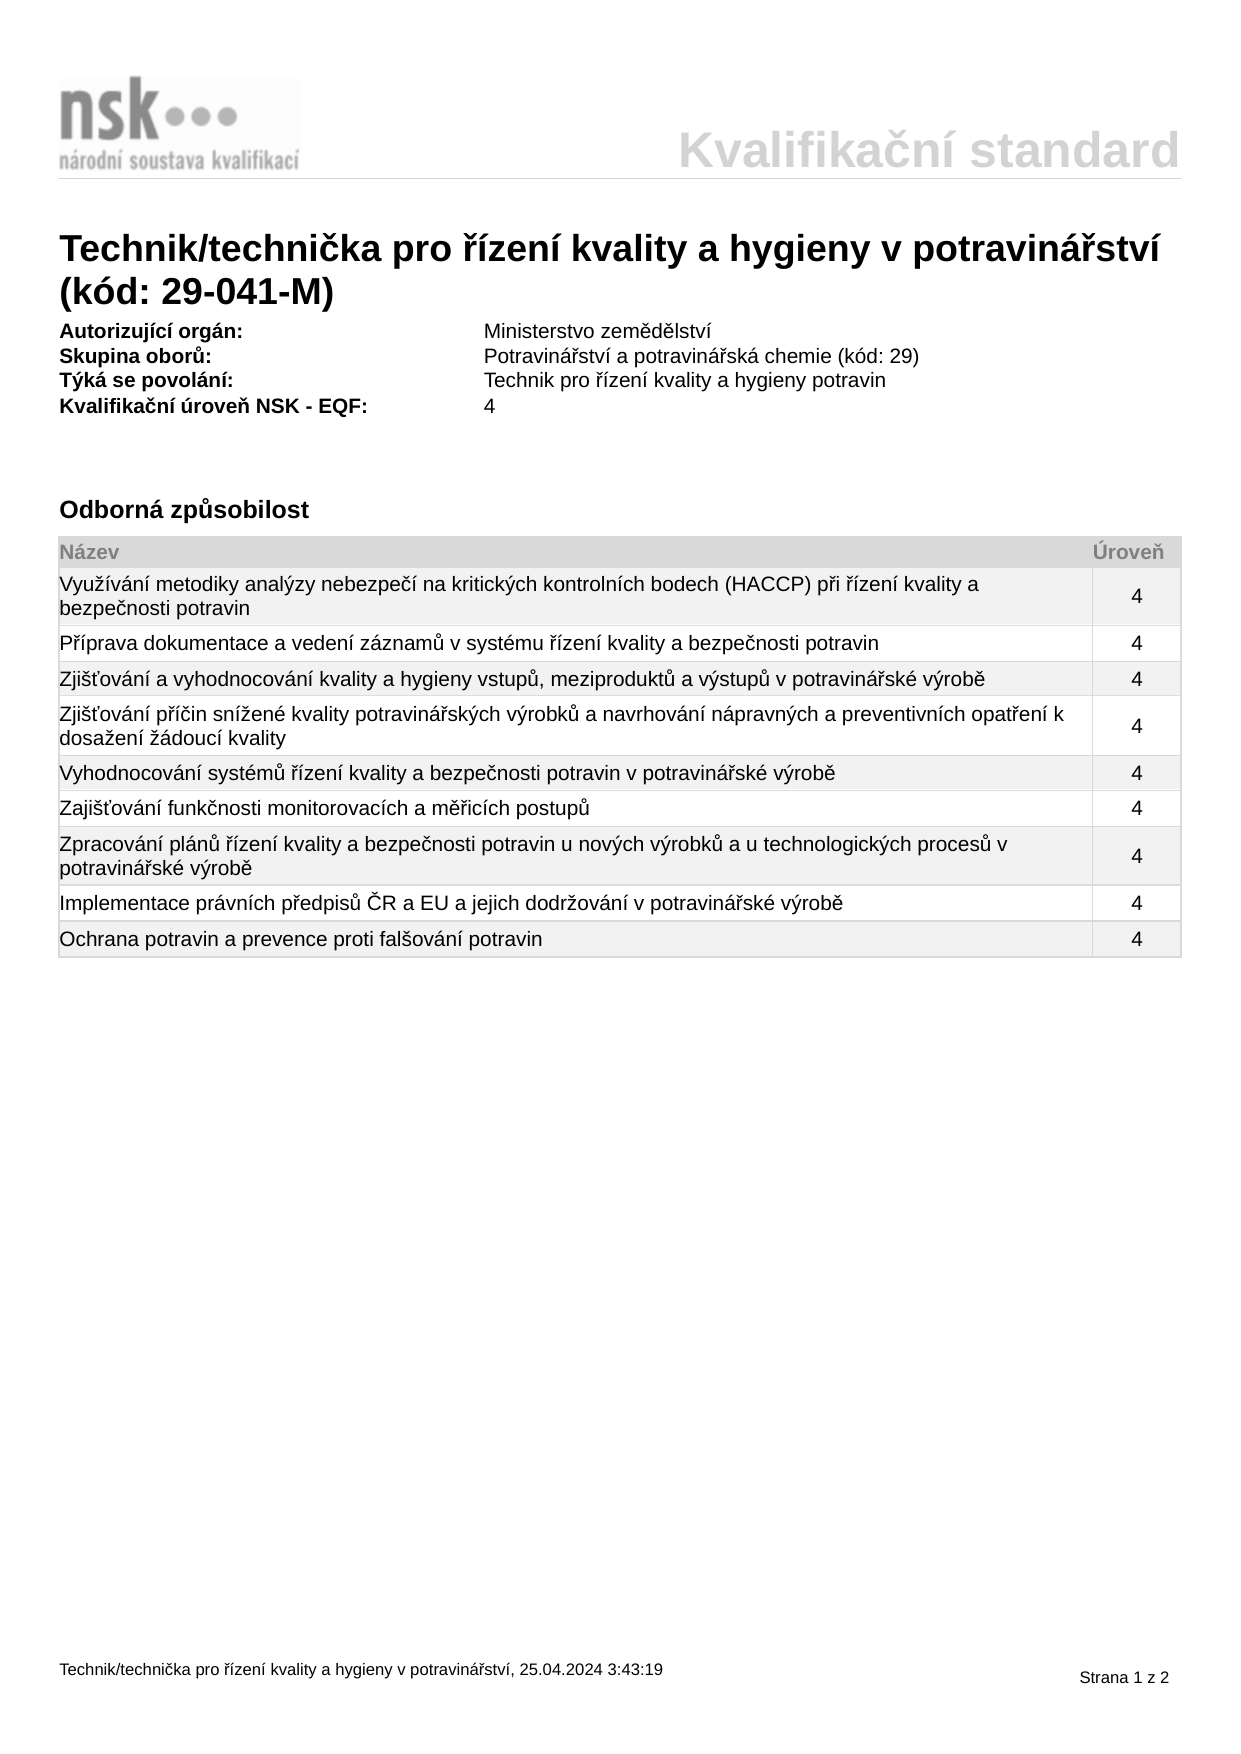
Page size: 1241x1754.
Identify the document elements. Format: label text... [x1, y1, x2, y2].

table_cell [1169, 524, 1181, 536]
table_cell [620, 1459, 626, 1660]
table_cell [1169, 1459, 1181, 1660]
table_cell [1093, 418, 1169, 489]
table_cell [59, 313, 483, 319]
table_cell [620, 196, 626, 224]
picture [58, 59, 621, 172]
table_cell 4 [484, 394, 1181, 417]
table_cell [59, 524, 483, 536]
table_cell [1169, 418, 1181, 489]
table_cell 4 [1093, 626, 1180, 661]
table_cell [626, 1256, 862, 1459]
table_cell Implementace právních předpisů ČR a EU a jejich dodržování v potravinářské výrobě [60, 886, 1092, 920]
table_cell Skupina oborů: [59, 344, 483, 368]
table_cell Zjišťování a vyhodnocování kvality a hygieny vstupů, meziproduktů a výstupů v potravinářské výrobě [60, 662, 1092, 695]
table_cell [59, 1459, 483, 1660]
table_cell Autorizující orgán: [59, 319, 483, 343]
table_cell [484, 1256, 620, 1459]
table_cell [626, 418, 862, 489]
table_cell [484, 172, 620, 178]
table_cell 4 [1093, 696, 1180, 755]
table_cell [1093, 524, 1169, 536]
table_cell Ministerstvo zemědělství [484, 319, 1181, 344]
table_header Kvalifikační standard [626, 59, 1181, 178]
table_cell Strana 1 z 2 [862, 1660, 1169, 1696]
table_cell [1169, 1660, 1181, 1696]
table_cell [862, 313, 1093, 319]
table_cell [59, 1256, 483, 1459]
table_cell 4 [1093, 662, 1180, 695]
table_cell [626, 1459, 862, 1660]
table_cell Technik pro řízení kvality a hygieny potravin [484, 368, 1181, 393]
table_cell [626, 524, 862, 536]
table_cell [1169, 1256, 1181, 1459]
table_cell [1169, 313, 1181, 319]
table_cell Kvalifikační úroveň NSK - EQF: [59, 394, 483, 417]
table_cell [1093, 1256, 1169, 1459]
table_cell Technik/technička pro řízení kvality a hygieny v potravinářství (kód: 29-041-M) [59, 224, 1181, 313]
table_cell [626, 196, 862, 224]
table_cell Příprava dokumentace a vedení záznamů v systému řízení kvality a bezpečnosti potravin [60, 626, 1092, 661]
table_cell [59, 196, 483, 224]
table_cell [620, 958, 626, 1256]
table_cell 4 [1093, 568, 1180, 624]
table_cell 4 [1093, 922, 1180, 956]
table_cell [1093, 958, 1169, 1256]
table_cell [862, 1459, 1093, 1660]
table_cell [620, 418, 626, 489]
table_cell Odborná způsobilost [59, 490, 1181, 524]
table_cell [626, 313, 862, 319]
table_cell Název [60, 538, 1092, 566]
table_cell [59, 418, 483, 489]
table_cell [620, 524, 626, 536]
table_cell Úroveň [1093, 538, 1180, 566]
table_cell [484, 1459, 620, 1660]
table_cell [484, 418, 620, 489]
table_cell 4 [1093, 791, 1180, 826]
table_cell [1169, 958, 1181, 1256]
table_cell [1093, 196, 1169, 224]
table_cell Technik/technička pro řízení kvality a hygieny v potravinářství, 25.04.2024 3:43:19 [59, 1660, 862, 1696]
table_cell Zjišťování příčin snížené kvality potravinářských výrobků a navrhování nápravných a preventivních opatření k dosažení žádoucí kvality [60, 696, 1092, 755]
table_cell [620, 1256, 626, 1459]
table_cell Vyhodnocování systémů řízení kvality a bezpečnosti potravin v potravinářské výrobě [60, 756, 1092, 789]
table_header [621, 59, 626, 172]
table_cell [59, 179, 1181, 196]
table_cell [1169, 196, 1181, 224]
table_cell 4 [1093, 756, 1180, 789]
table_cell [1093, 1459, 1169, 1660]
table_cell [484, 958, 620, 1256]
table_cell Využívání metodiky analýzy nebezpečí na kritických kontrolních bodech (HACCP) při řízení kvality a bezpečnosti potravin [60, 568, 1092, 624]
table_cell [862, 196, 1093, 224]
table_cell 4 [1093, 827, 1180, 884]
table_cell Zajišťování funkčnosti monitorovacích a měřicích postupů [60, 791, 1092, 826]
table_cell [862, 524, 1093, 536]
table_cell Ochrana potravin a prevence proti falšování potravin [60, 922, 1092, 956]
table_cell [1093, 313, 1169, 319]
table_cell [862, 1256, 1093, 1459]
table_cell Zpracování plánů řízení kvality a bezpečnosti potravin u nových výrobků a u technologických procesů v potravinářské výrobě [60, 827, 1092, 884]
table_cell [59, 958, 483, 1256]
table_cell Potravinářství a potravinářská chemie (kód: 29) [484, 344, 1181, 368]
table_cell Týká se povolání: [59, 368, 483, 392]
table_cell [484, 313, 620, 319]
table_cell [59, 172, 483, 178]
table_cell [484, 196, 620, 224]
table_cell [484, 524, 620, 536]
table_cell 4 [1093, 886, 1180, 920]
table_cell [626, 958, 862, 1256]
table_cell [862, 418, 1093, 489]
table_cell [862, 958, 1093, 1256]
